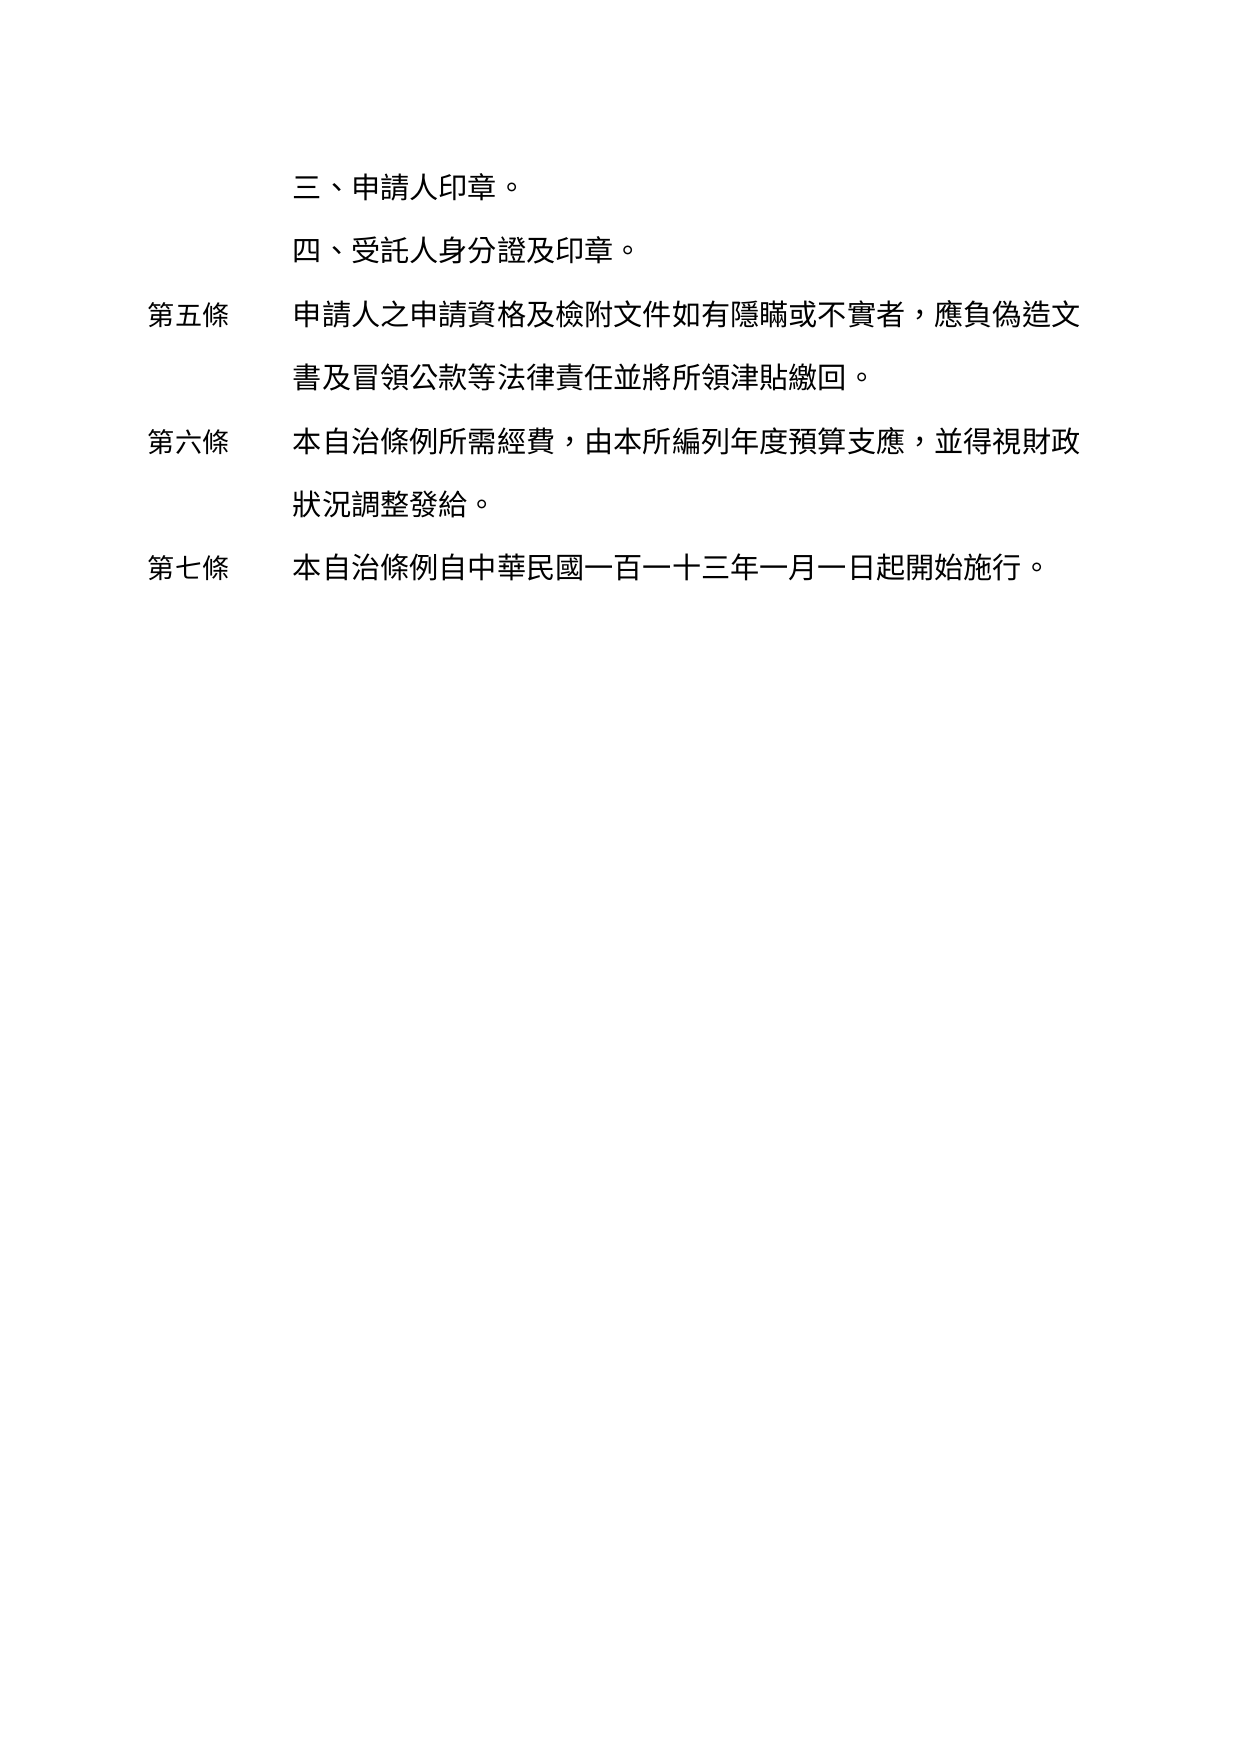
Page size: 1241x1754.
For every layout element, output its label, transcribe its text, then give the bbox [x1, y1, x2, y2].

list 三、申請人印章。 [293, 164, 1093, 207]
list 本自治條例所需經費，由本所編列年度預算支應，並得視財政狀況調整發給。 [148, 418, 1093, 524]
list 四、受託人身分證及印章。 [293, 228, 1093, 270]
list 申請人之申請資格及檢附文件如有隱瞞或不實者，應負偽造文書及冒領公款等法律責任並將所領津貼繳回。 [148, 291, 1093, 397]
list 本自治條例自中華民國一百一十三年一月一日起開始施行。 [148, 545, 1093, 587]
